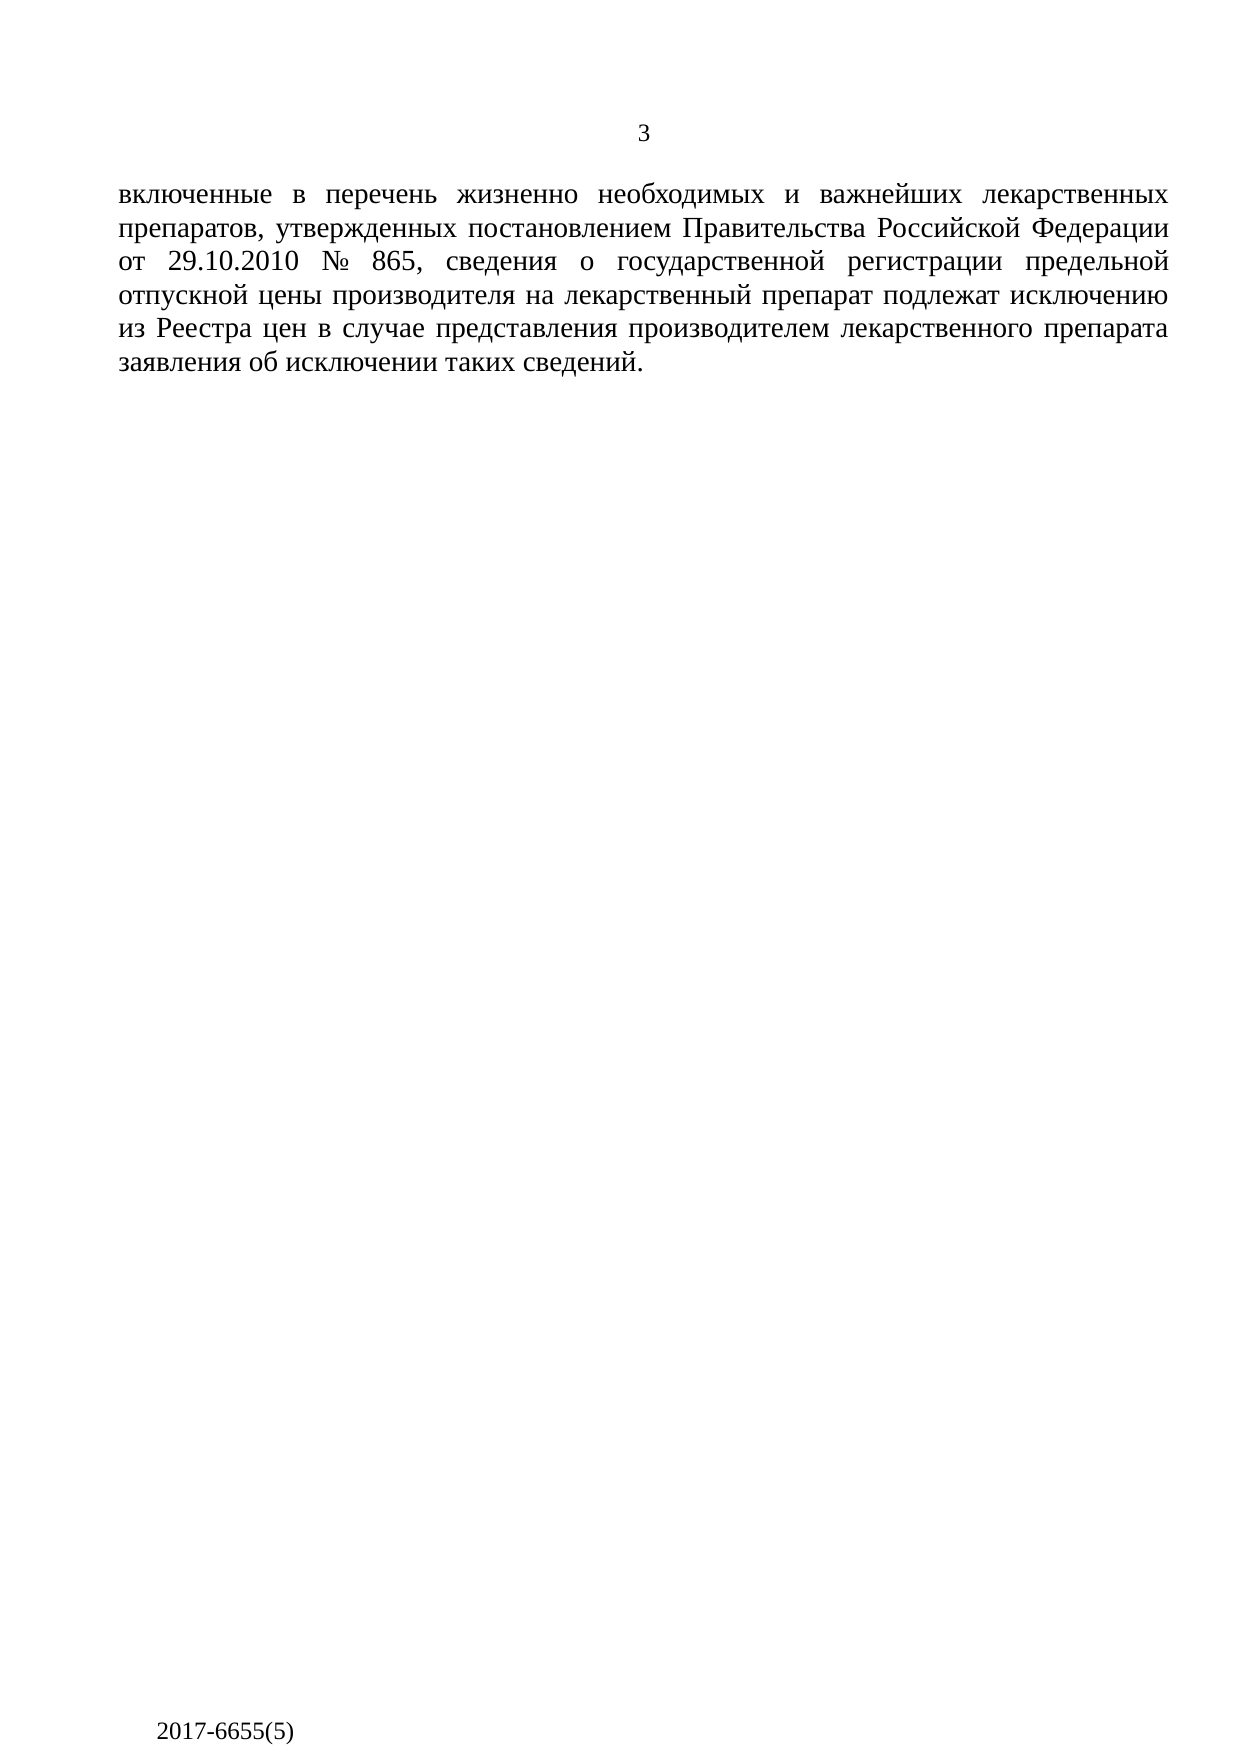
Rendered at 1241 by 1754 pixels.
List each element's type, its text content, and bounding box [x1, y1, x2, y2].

text включенные в перечень жизненно необходимых и важнейших лекарственных препаратов, утвержденных постановлением Правительства Российской Федерации от 29.10.2010 № 865, сведения о государственной регистрации предельной отпускной цены производителя на лекарственный препарат подлежат исключению из Реестра цен в случае представления производителем лекарственного препарата заявления об исключении таких сведений. [118, 176, 1170, 378]
